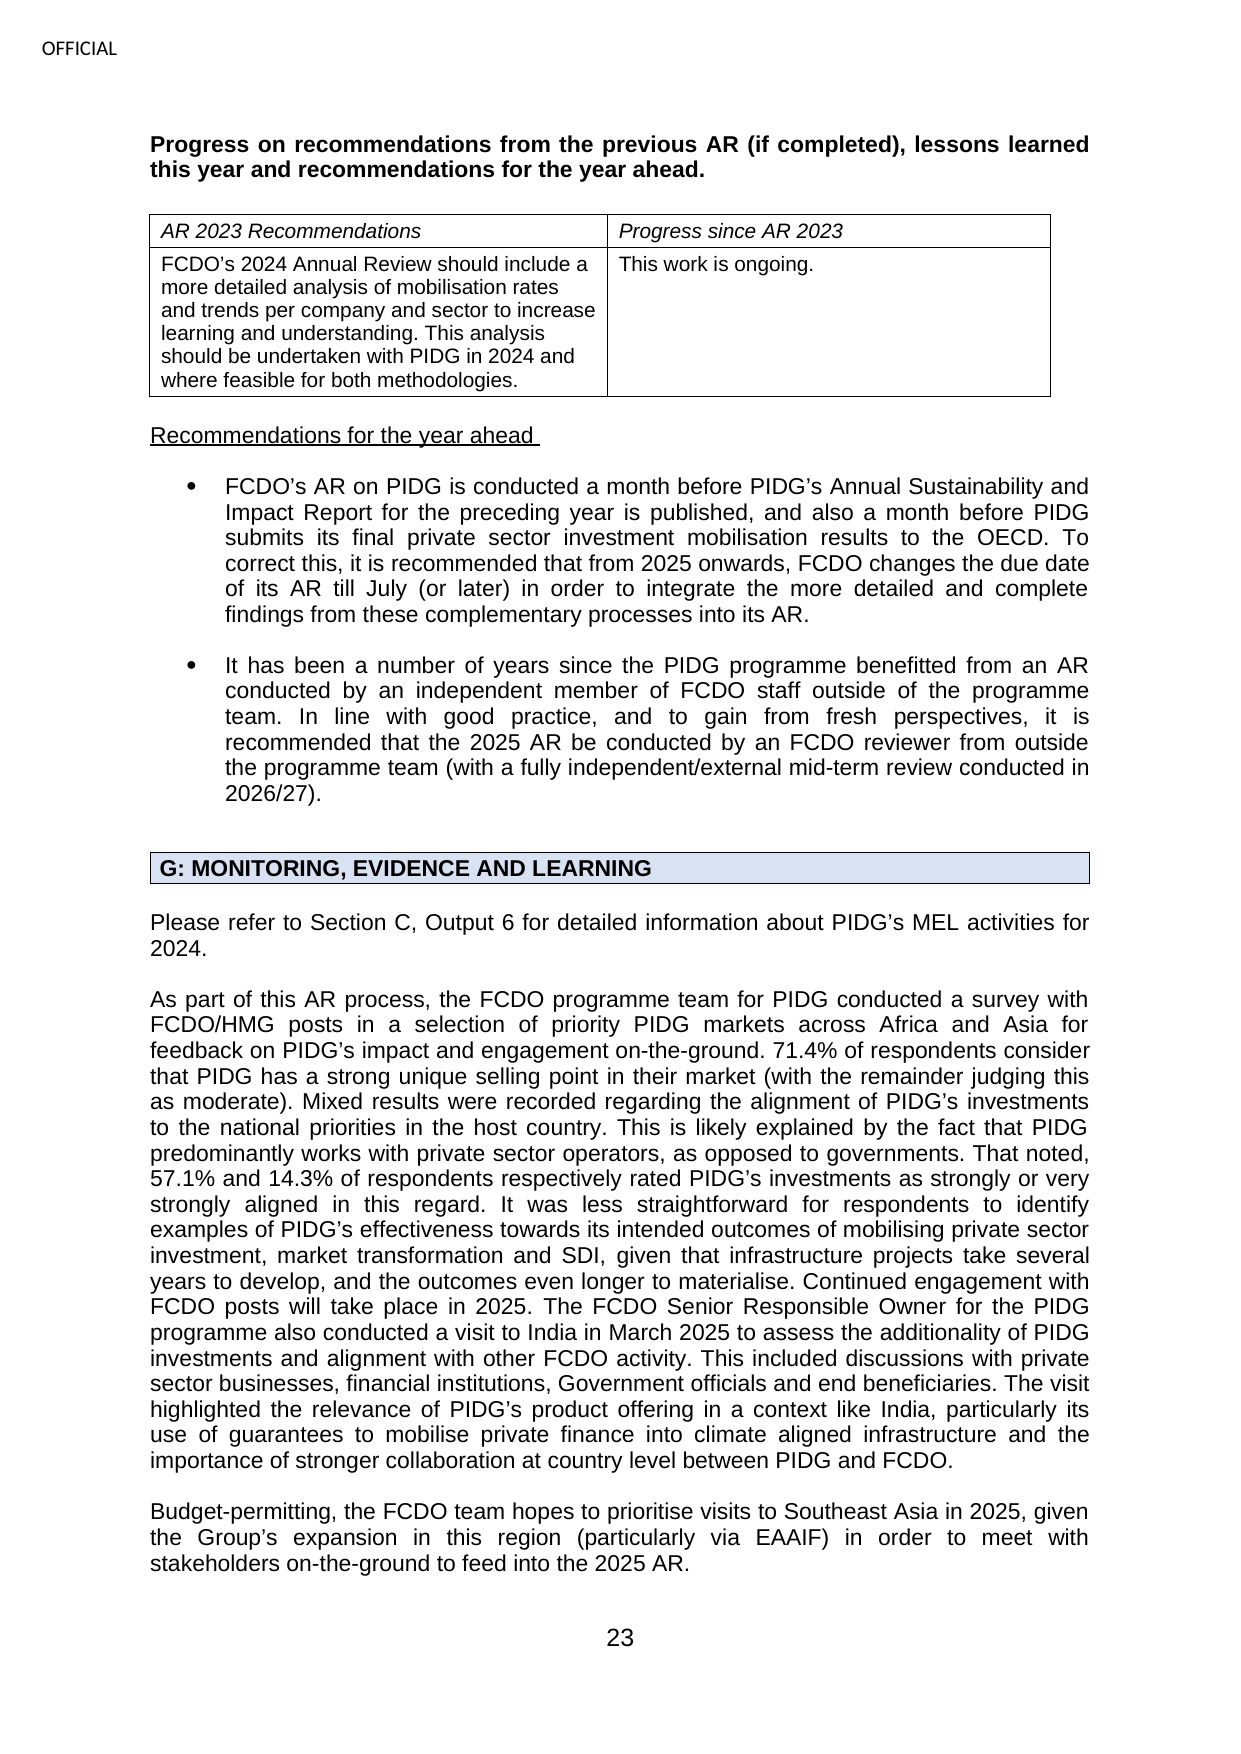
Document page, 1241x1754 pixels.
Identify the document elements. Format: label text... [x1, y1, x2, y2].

text G: MONITORING, EVIDENCE AND LEARNING [151, 853, 1089, 883]
text Budget-permitting, the FCDO team hopes to prioritise visits to Southeast Asia in 2025, given the Group’s expansion in this region (particularly via EAAIF) in order to meet with stakeholders on-the-ground to feed into the 2025 AR. [150, 1499, 1090, 1576]
text Recommendations for the year ahead [150, 422, 1090, 448]
text Progress on recommendations from the previous AR (if completed), lessons learned this year and recommendations for the year ahead. [150, 132, 1090, 183]
list FCDO’s AR on PIDG is conducted a month before PIDG’s Annual Sustainability and Impact Report for the preceding year is published, and also a month before PIDG submits its final private sector investment mobilisation results to the OECD. To correct this, it is recommended that from 2025 onwards, FCDO changes the due date of its AR till July (or later) in order to integrate the more detailed and complete findings from these complementary processes into its AR. [187, 474, 1090, 627]
text Please refer to Section C, Output 6 for detailed information about PIDG’s MEL activities for 2024. [150, 909, 1090, 961]
list It has been a number of years since the PIDG programme benefitted from an AR conducted by an independent member of FCDO staff outside of the programme team. In line with good practice, and to gain from fresh perspectives, it is recommended that the 2025 AR be conducted by an FCDO reviewer from outside the programme team (with a fully independent/external mid-term review conducted in 2026/27). [187, 652, 1090, 806]
table_cell FCDO’s 2024 Annual Review should include a more detailed analysis of mobilisation rates and trends per company and sector to increase learning and understanding. This analysis should be undertaken with PIDG in 2024 and where feasible for both methodologies. [150, 248, 607, 396]
table_header AR 2023 Recommendations [150, 215, 607, 247]
table_header Progress since AR 2023 [608, 215, 1050, 247]
table_cell This work is ongoing. [608, 248, 1050, 396]
text As part of this AR process, the FCDO programme team for PIDG conducted a survey with FCDO/HMG posts in a selection of priority PIDG markets across Africa and Asia for feedback on PIDG’s impact and engagement on-the-ground. 71.4% of respondents consider that PIDG has a strong unique selling point in their market (with the remainder judging this as moderate). Mixed results were recorded regarding the alignment of PIDG’s investments to the national priorities in the host country. This is likely explained by the fact that PIDG predominantly works with private sector operators, as opposed to governments. That noted, 57.1% and 14.3% of respondents respectively rated PIDG’s investments as strongly or very strongly aligned in this regard. It was less straightforward for respondents to identify examples of PIDG’s effectiveness towards its intended outcomes of mobilising private sector investment, market transformation and SDI, given that infrastructure projects take several years to develop, and the outcomes even longer to materialise. Continued engagement with FCDO posts will take place in 2025. The FCDO Senior Responsible Owner for the PIDG programme also conducted a visit to India in March 2025 to assess the additionality of PIDG investments and alignment with other FCDO activity. This included discussions with private sector businesses, financial institutions, Government officials and end beneficiaries. The visit highlighted the relevance of PIDG’s product offering in a context like India, particularly its use of guarantees to mobilise private finance into climate aligned infrastructure and the importance of stronger collaboration at country level between PIDG and FCDO. [150, 986, 1090, 1473]
